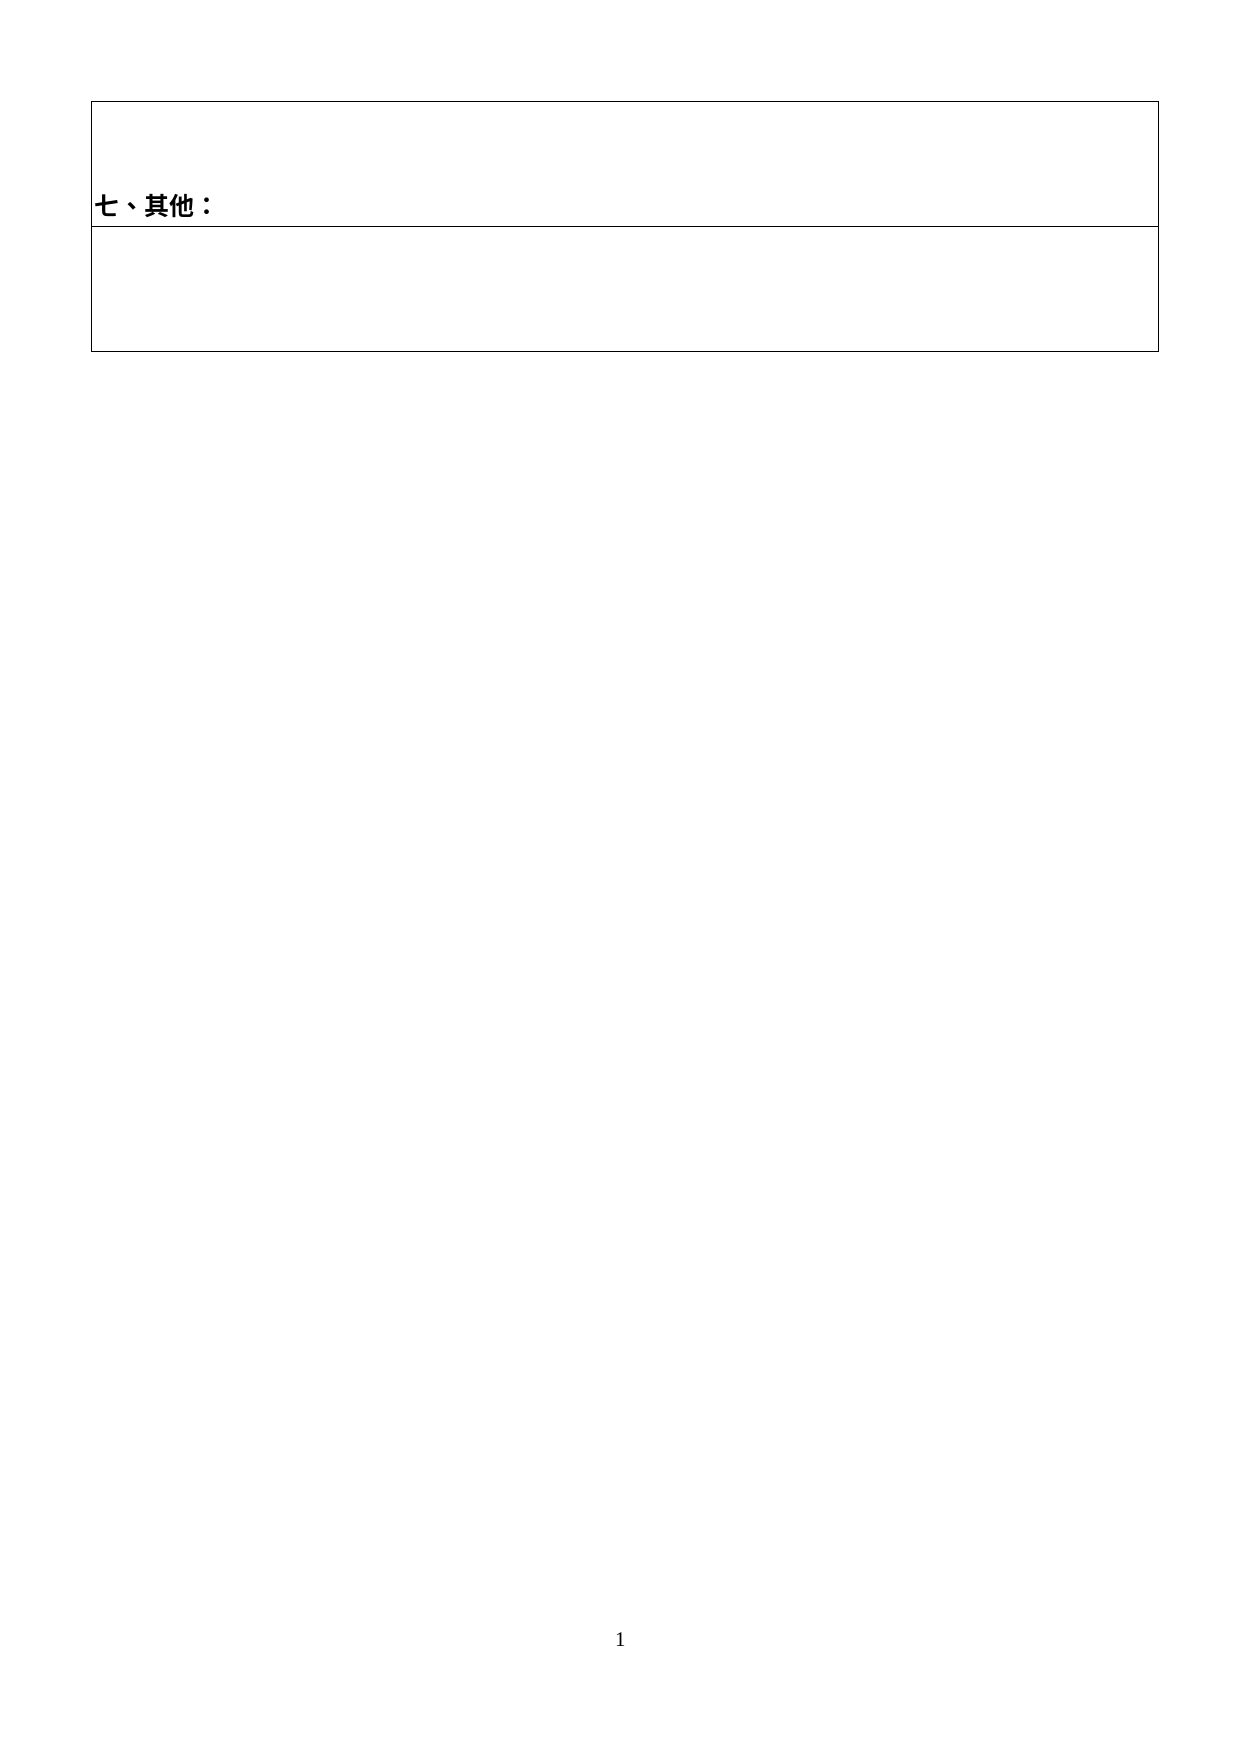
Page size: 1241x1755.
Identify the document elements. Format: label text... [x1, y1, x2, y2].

table_cell 七、其他： [92, 102, 1158, 226]
table_cell [92, 227, 1158, 351]
